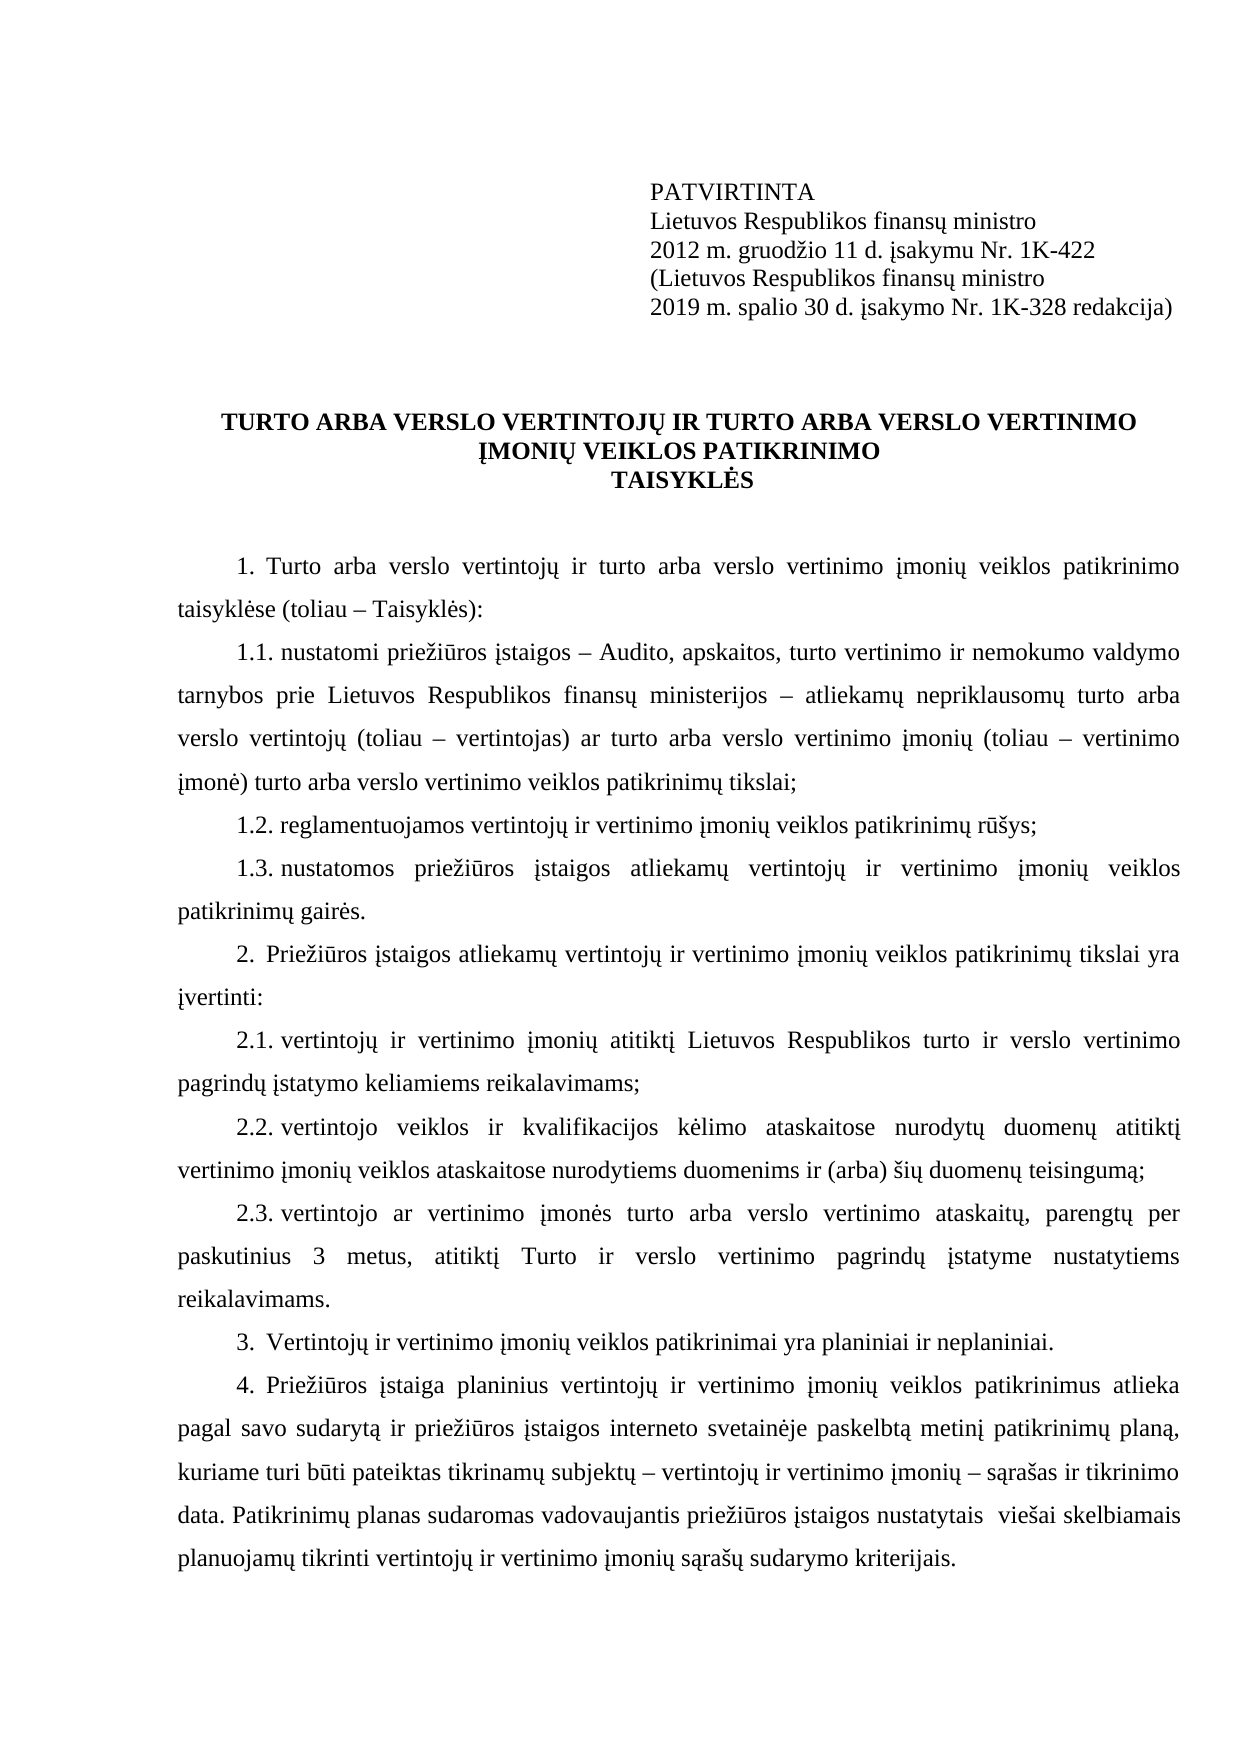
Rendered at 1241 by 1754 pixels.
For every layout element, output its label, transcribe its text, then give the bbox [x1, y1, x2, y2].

text 1.1. nustatomi priežiūros įstaigos – Audito, apskaitos, turto vertinimo ir nemokumo valdymo tarnybos prie Lietuvos Respublikos finansų ministerijos – atliekamų nepriklausomų turto arba verslo vertintojų (toliau – vertintojas) ar turto arba verslo vertinimo įmonių (toliau – vertinimo įmonė) turto arba verslo vertinimo veiklos patikrinimų tikslai; [177, 637, 1181, 795]
text 4. Priežiūros įstaiga planinius vertintojų ir vertinimo įmonių veiklos patikrinimus atlieka pagal savo sudarytą ir priežiūros įstaigos interneto svetainėje paskelbtą metinį patikrinimų planą, kuriame turi būti pateiktas tikrinamų subjektų – vertintojų ir vertinimo įmonių – sąrašas ir tikrinimo data. Patikrinimų planas sudaromas vadovaujantis priežiūros įstaigos nustatytais viešai skelbiamais planuojamų tikrinti vertintojų ir vertinimo įmonių sąrašų sudarymo kriterijais. [177, 1370, 1181, 1572]
text 2. Priežiūros įstaigos atliekamų vertintojų ir vertinimo įmonių veiklos patikrinimų tikslai yra įvertinti: [177, 939, 1181, 1011]
text TURTO ARBA VERSLO VERTINTOJŲ IR TURTO ARBA VERSLO VERTINIMO ĮMONIŲ VEIKLOS PATIKRINIMO [177, 407, 1181, 465]
text 3. Vertintojų ir vertinimo įmonių veiklos patikrinimai yra planiniai ir neplaniniai. [177, 1327, 1181, 1356]
text Lietuvos Respublikos finansų ministro [650, 206, 1181, 235]
text 2.3. vertintojo ar vertinimo įmonės turto arba verslo vertinimo ataskaitų, parengtų per paskutinius 3 metus, atitiktį Turto ir verslo vertinimo pagrindų įstatyme nustatytiems reikalavimams. [177, 1198, 1181, 1313]
text 2012 m. gruodžio 11 d. įsakymu Nr. 1K-422 [650, 235, 1181, 263]
text TAISYKLĖS [177, 465, 1181, 493]
text 1. Turto arba verslo vertintojų ir turto arba verslo vertinimo įmonių veiklos patikrinimo taisyklėse (toliau – Taisyklės): [177, 551, 1181, 623]
text (Lietuvos Respublikos finansų ministro [650, 263, 1181, 292]
text 1.2. reglamentuojamos vertintojų ir vertinimo įmonių veiklos patikrinimų rūšys; [177, 810, 1181, 838]
text 2019 m. spalio 30 d. įsakymo Nr. 1K-328 redakcija) [650, 292, 1181, 321]
text 2.2. vertintojo veiklos ir kvalifikacijos kėlimo ataskaitose nurodytų duomenų atitiktį vertinimo įmonių veiklos ataskaitose nurodytiems duomenims ir (arba) šių duomenų teisingumą; [177, 1112, 1181, 1183]
text 1.3. nustatomos priežiūros įstaigos atliekamų vertintojų ir vertinimo įmonių veiklos patikrinimų gairės. [177, 853, 1181, 925]
text 2.1. vertintojų ir vertinimo įmonių atitiktį Lietuvos Respublikos turto ir verslo vertinimo pagrindų įstatymo keliamiems reikalavimams; [177, 1025, 1181, 1097]
text PATVIRTINTA [650, 177, 1181, 206]
